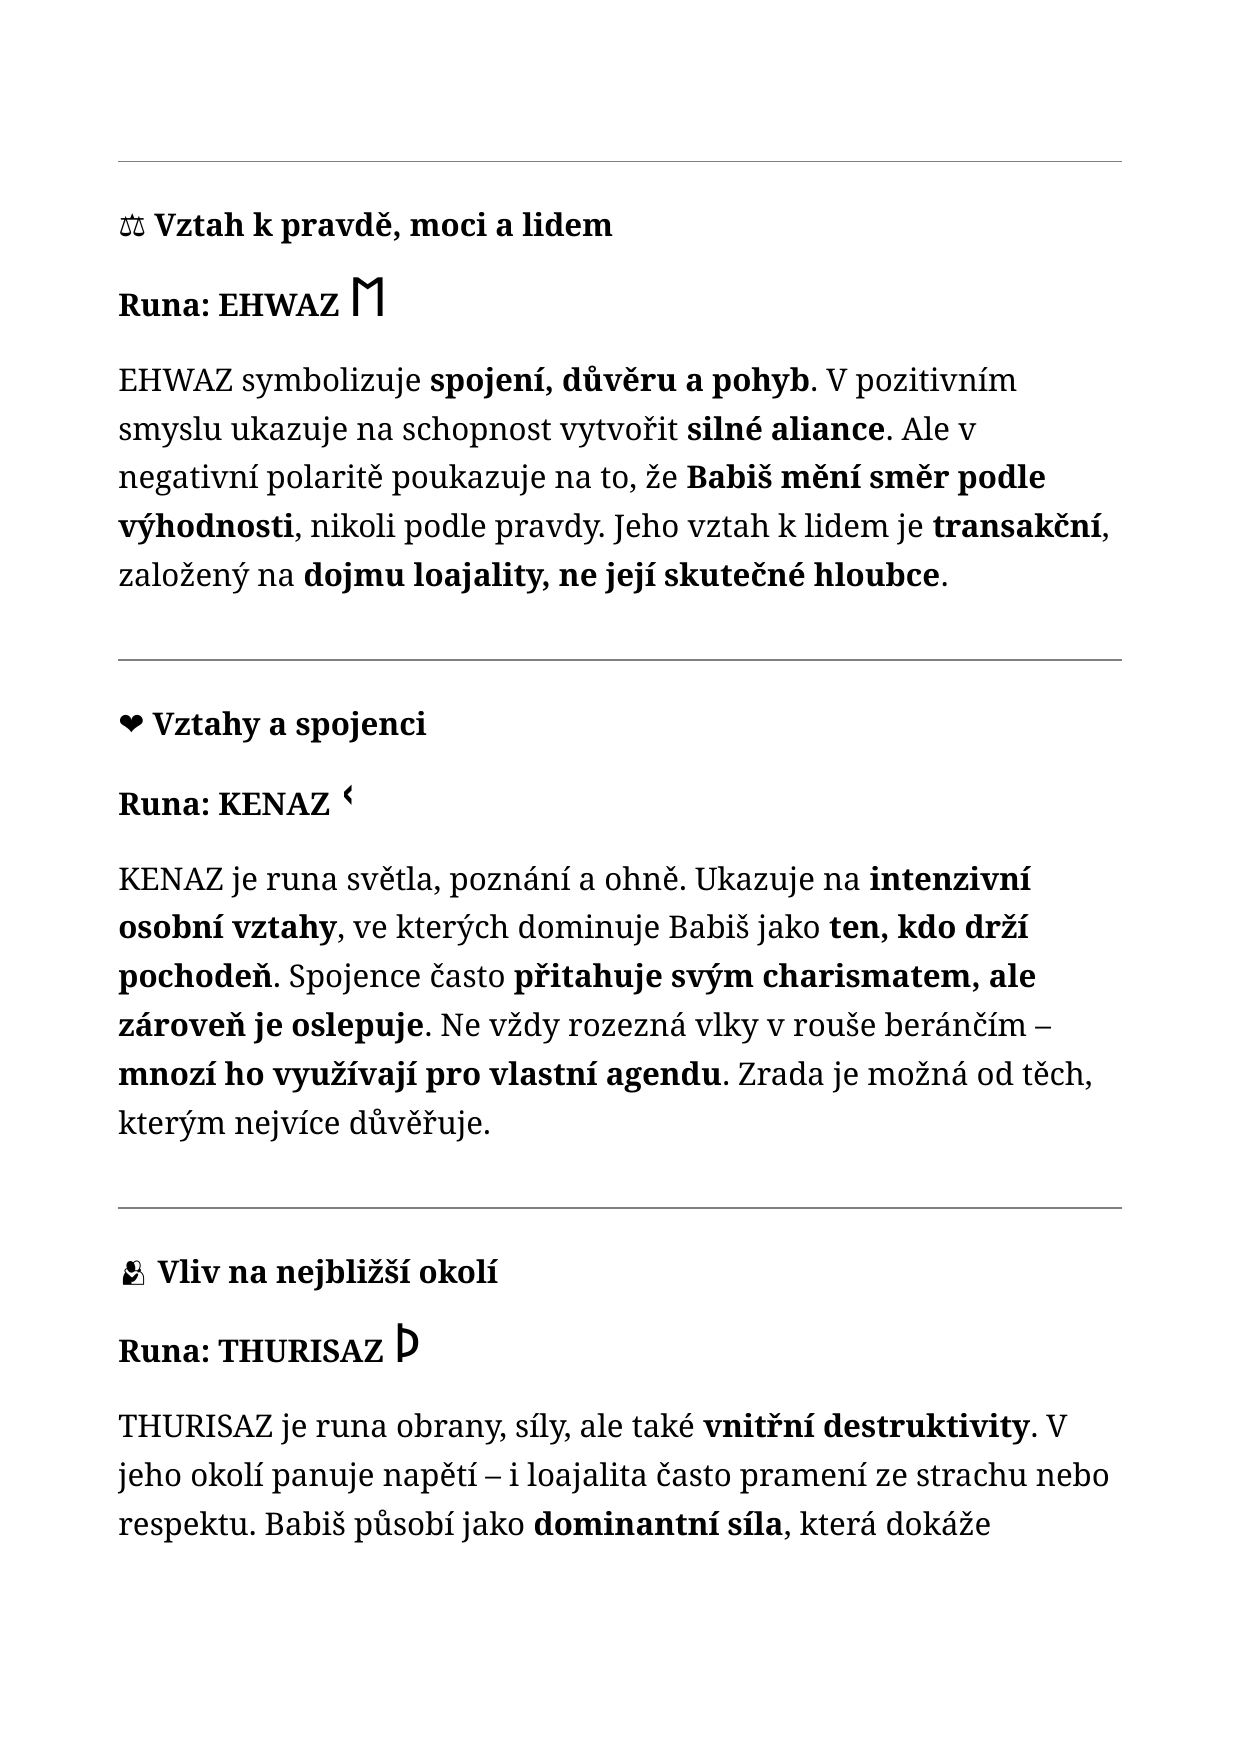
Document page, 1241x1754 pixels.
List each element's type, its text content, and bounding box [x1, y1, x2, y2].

text THURISAZ je runa obrany, síly, ale také vnitřní destruktivity. V jeho okolí panuje napětí – i loajalita často pramení ze strachu nebo respektu. Babiš působí jako dominantní síla, která dokáže [118, 1404, 1122, 1545]
text Runa: EHWAZ ᛖ [118, 258, 1122, 332]
subtitle ⚖️ Vztah k pravdě, moci a lidem [118, 203, 1122, 246]
text Runa: THURISAZ ᚦ [118, 1305, 1122, 1379]
text Runa: KENAZ ᚲ [118, 757, 1122, 831]
text EHWAZ symbolizuje spojení, důvěru a pohyb. V pozitivním smyslu ukazuje na schopnost vytvořit silné aliance. Ale v negativní polaritě poukazuje na to, že Babiš mění směr podle výhodnosti, nikoli podle pravdy. Jeho vztah k lidem je transakční, založený na dojmu loajality, ne její skutečné hloubce. [118, 358, 1122, 596]
subtitle ❤️ Vztahy a spojenci [118, 702, 1122, 744]
text KENAZ je runa světla, poznání a ohně. Ukazuje na intenzivní osobní vztahy, ve kterých dominuje Babiš jako ten, kdo drží pochodeň. Spojence často přitahuje svým charismatem, ale zároveň je oslepuje. Ne vždy rozezná vlky v rouše beránčím – mnozí ho využívají pro vlastní agendu. Zrada je možná od těch, kterým nejvíce důvěřuje. [118, 856, 1122, 1144]
subtitle 🫂 Vliv na nejbližší okolí [118, 1250, 1122, 1292]
